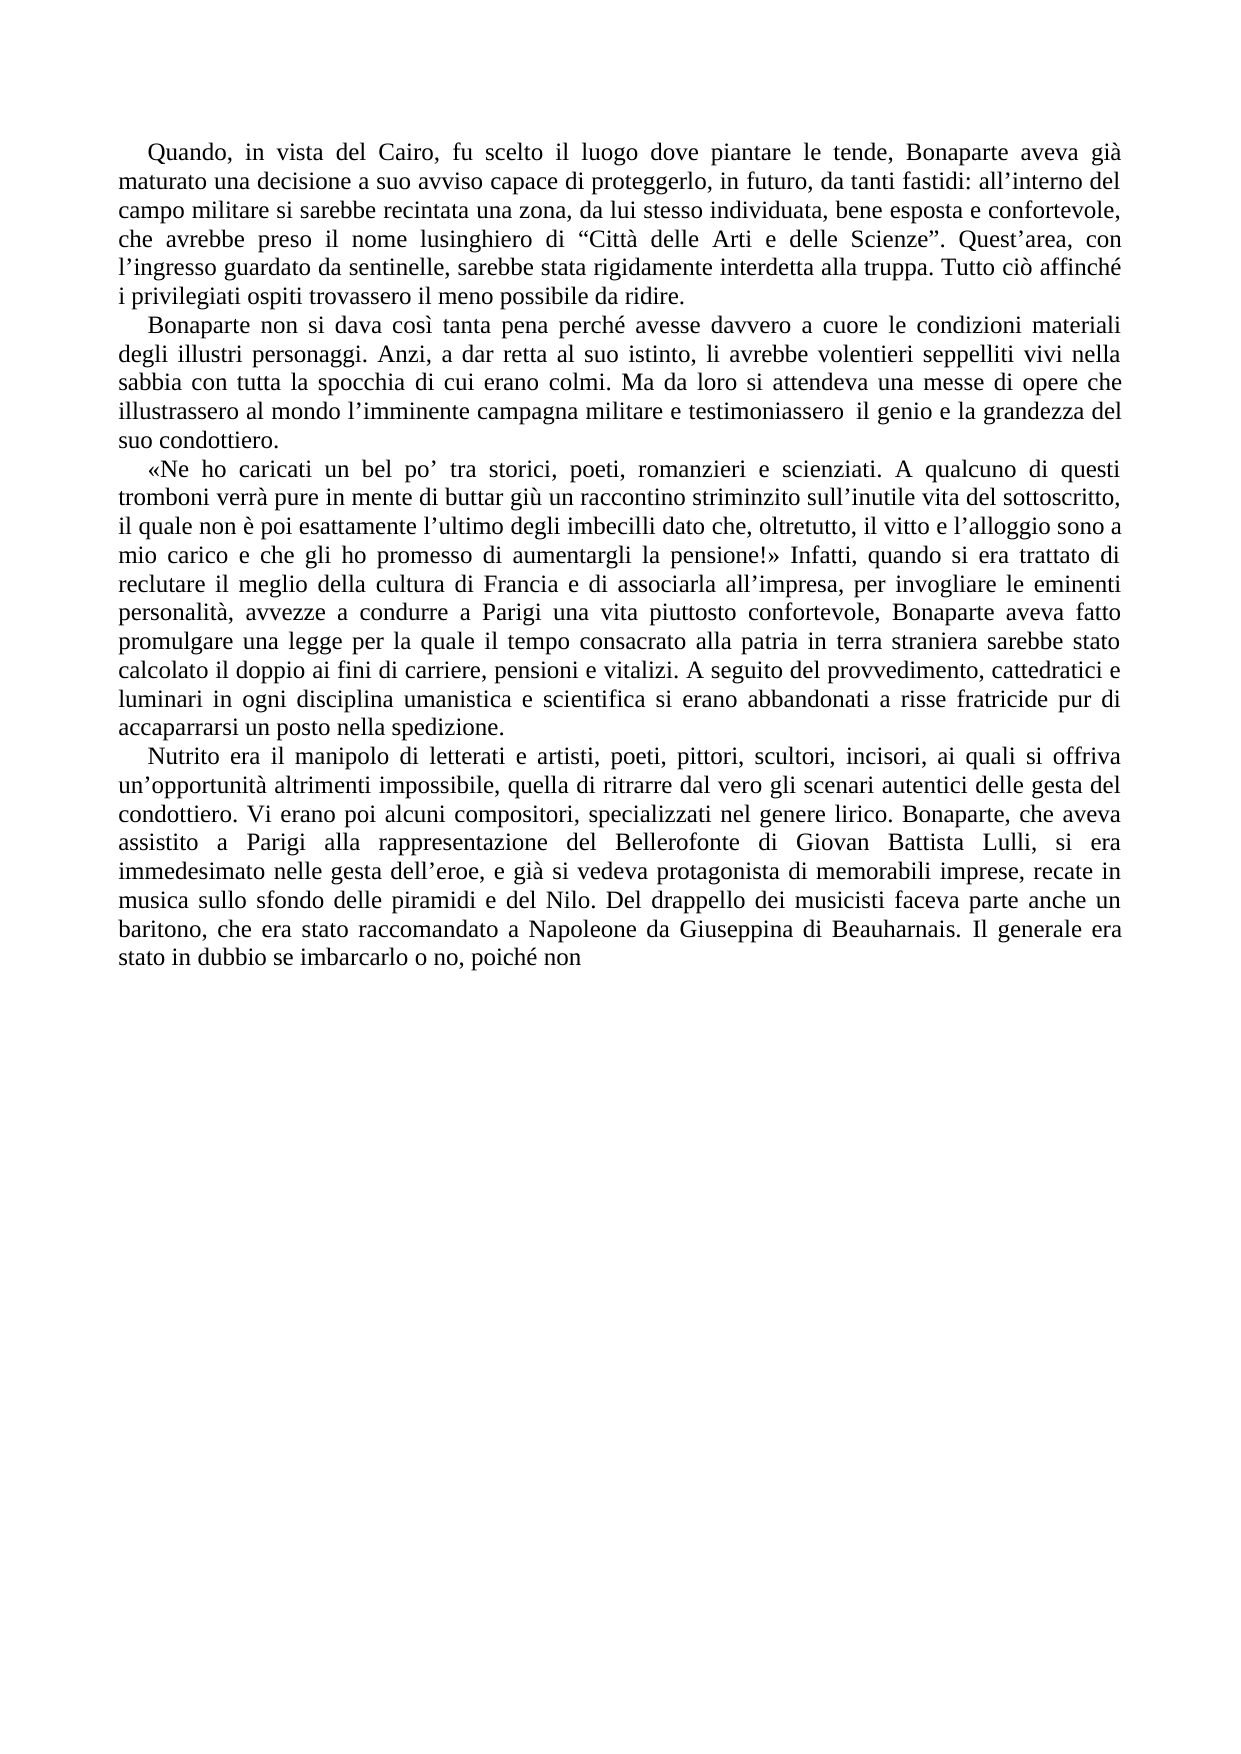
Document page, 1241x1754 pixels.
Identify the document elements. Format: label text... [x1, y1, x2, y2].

text Bonaparte non si dava così tanta pena perché avesse davvero a cuore le condizioni materiali degli illustri personaggi. Anzi, a dar retta al suo istinto, li avrebbe volentieri seppelliti vivi nella sabbia con tutta la spocchia di cui erano colmi. Ma da loro si attendeva una messe di opere che illustrassero al mondo l’imminente campagna militare e testimoniassero il genio e la grandezza del suo condottiero. [118, 310, 1122, 454]
text Quando, in vista del Cairo, fu scelto il luogo dove piantare le tende, Bonaparte aveva già maturato una decisione a suo avviso capace di proteggerlo, in futuro, da tanti fastidi: all’interno del campo militare si sarebbe recintata una zona, da lui stesso individuata, bene esposta e confortevole, che avrebbe preso il nome lusinghiero di “Città delle Arti e delle Scienze”. Quest’area, con l’ingresso guardato da sentinelle, sarebbe stata rigidamente interdetta alla truppa. Tutto ciò affinché i privilegiati ospiti trovassero il meno possibile da ridire. [118, 137, 1122, 310]
text «Ne ho caricati un bel po’ tra storici, poeti, romanzieri e scienziati. A qualcuno di questi tromboni verrà pure in mente di buttar giù un raccontino striminzito sull’inutile vita del sottoscritto, il quale non è poi esattamente l’ultimo degli imbecilli dato che, oltretutto, il vitto e l’alloggio sono a mio carico e che gli ho promesso di aumentargli la pensione!» Infatti, quando si era trattato di reclutare il meglio della cultura di Francia e di associarla all’impresa, per invogliare le eminenti personalità, avvezze a condurre a Parigi una vita piuttosto confortevole, Bonaparte aveva fatto promulgare una legge per la quale il tempo consacrato alla patria in terra straniera sarebbe stato calcolato il doppio ai fini di carriere, pensioni e vitalizi. A seguito del provvedimento, cattedratici e luminari in ogni disciplina umanistica e scientifica si erano abbandonati a risse fratricide pur di accaparrarsi un posto nella spedizione. [118, 454, 1122, 741]
text Nutrito era il manipolo di letterati e artisti, poeti, pittori, scultori, incisori, ai quali si offriva un’opportunità altrimenti impossibile, quella di ritrarre dal vero gli scenari autentici delle gesta del condottiero. Vi erano poi alcuni compositori, specializzati nel genere lirico. Bonaparte, che aveva assistito a Parigi alla rappresentazione del Bellerofonte di Giovan Battista Lulli, si era immedesimato nelle gesta dell’eroe, e già si vedeva protagonista di memorabili imprese, recate in musica sullo sfondo delle piramidi e del Nilo. Del drappello dei musicisti faceva parte anche un baritono, che era stato raccomandato a Napoleone da Giuseppina di Beauharnais. Il generale era stato in dubbio se imbarcarlo o no, poiché non [118, 741, 1122, 971]
